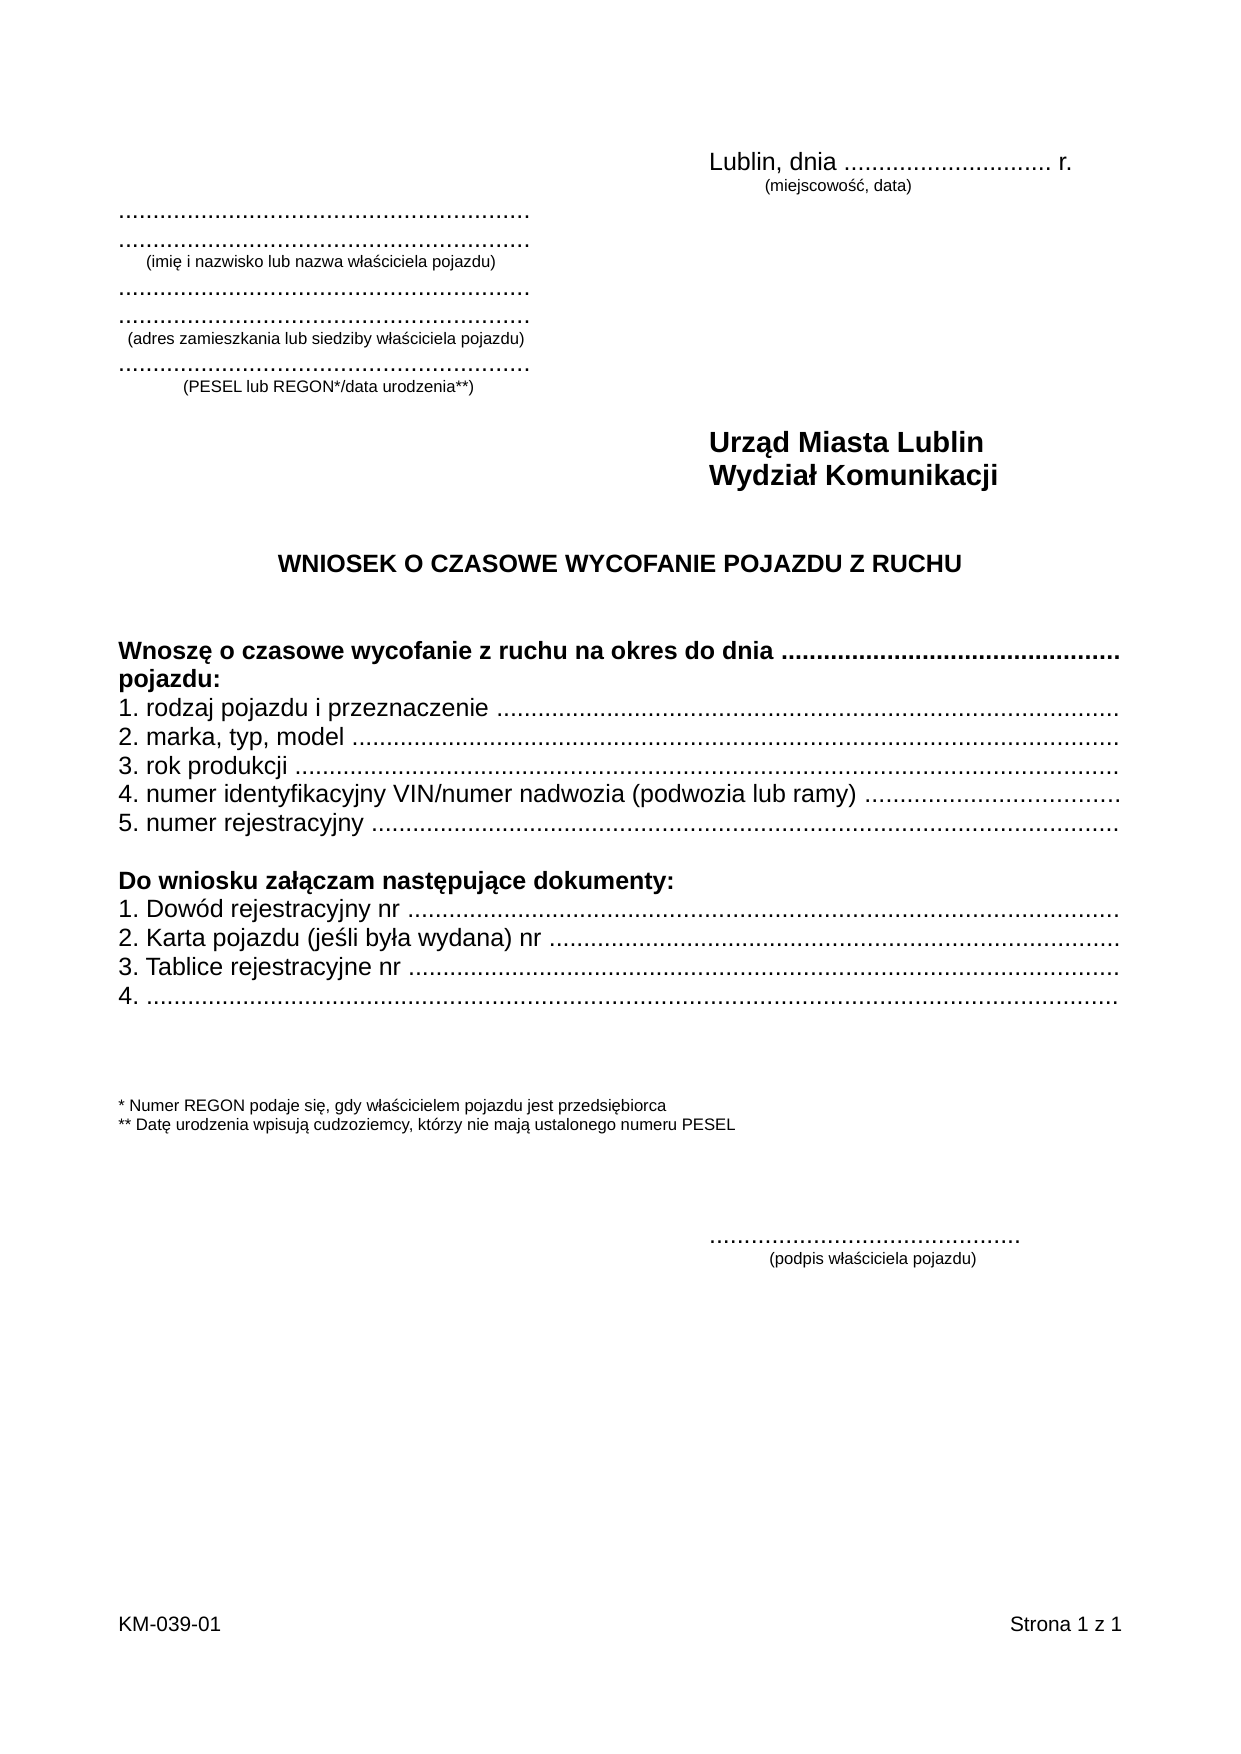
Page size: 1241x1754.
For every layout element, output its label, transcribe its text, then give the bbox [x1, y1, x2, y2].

text (adres zamieszkania lub siedziby właściciela pojazdu) [118, 329, 1122, 348]
text 5. numer rejestracyjny [118, 808, 1122, 837]
text Urząd Miasta Lublin [118, 425, 1122, 458]
text * Numer REGON podaje się, gdy właścicielem pojazdu jest przedsiębiorca [118, 1096, 1122, 1115]
text Lublin, dnia .............................. r. [118, 147, 1122, 176]
text (podpis właściciela pojazdu) [118, 1249, 1122, 1268]
text (miejscowość, data) [118, 176, 1122, 195]
text (imię i nazwisko lub nazwa właściciela pojazdu) [118, 252, 1122, 271]
text ............................................. [118, 1220, 1122, 1249]
text (PESEL lub REGON*/data urodzenia**) [118, 377, 1122, 396]
text 4. numer identyfikacyjny VIN/numer nadwozia (podwozia lub ramy) [118, 779, 1122, 808]
text WNIOSEK O CZASOWE WYCOFANIE POJAZDU Z RUCHU [118, 549, 1122, 578]
text 1. Dowód rejestracyjny nr [118, 894, 1122, 923]
text Wnoszę o czasowe wycofanie z ruchu na okres do dnia [118, 636, 1122, 664]
text 2. Karta pojazdu (jeśli była wydana) nr [118, 923, 1122, 952]
text 1. rodzaj pojazdu i przeznaczenie [118, 693, 1122, 722]
text 3. rok produkcji [118, 751, 1122, 779]
text ** Datę urodzenia wpisują cudzoziemcy, którzy nie mają ustalonego numeru PESEL [118, 1115, 1122, 1134]
text pojazdu: [118, 664, 1122, 693]
text 4. [118, 981, 1122, 1009]
text Wydział Komunikacji [118, 458, 1122, 492]
text 3. Tablice rejestracyjne nr [118, 952, 1122, 981]
text 2. marka, typ, model [118, 722, 1122, 751]
text Do wniosku załączam następujące dokumenty: [118, 866, 1122, 894]
